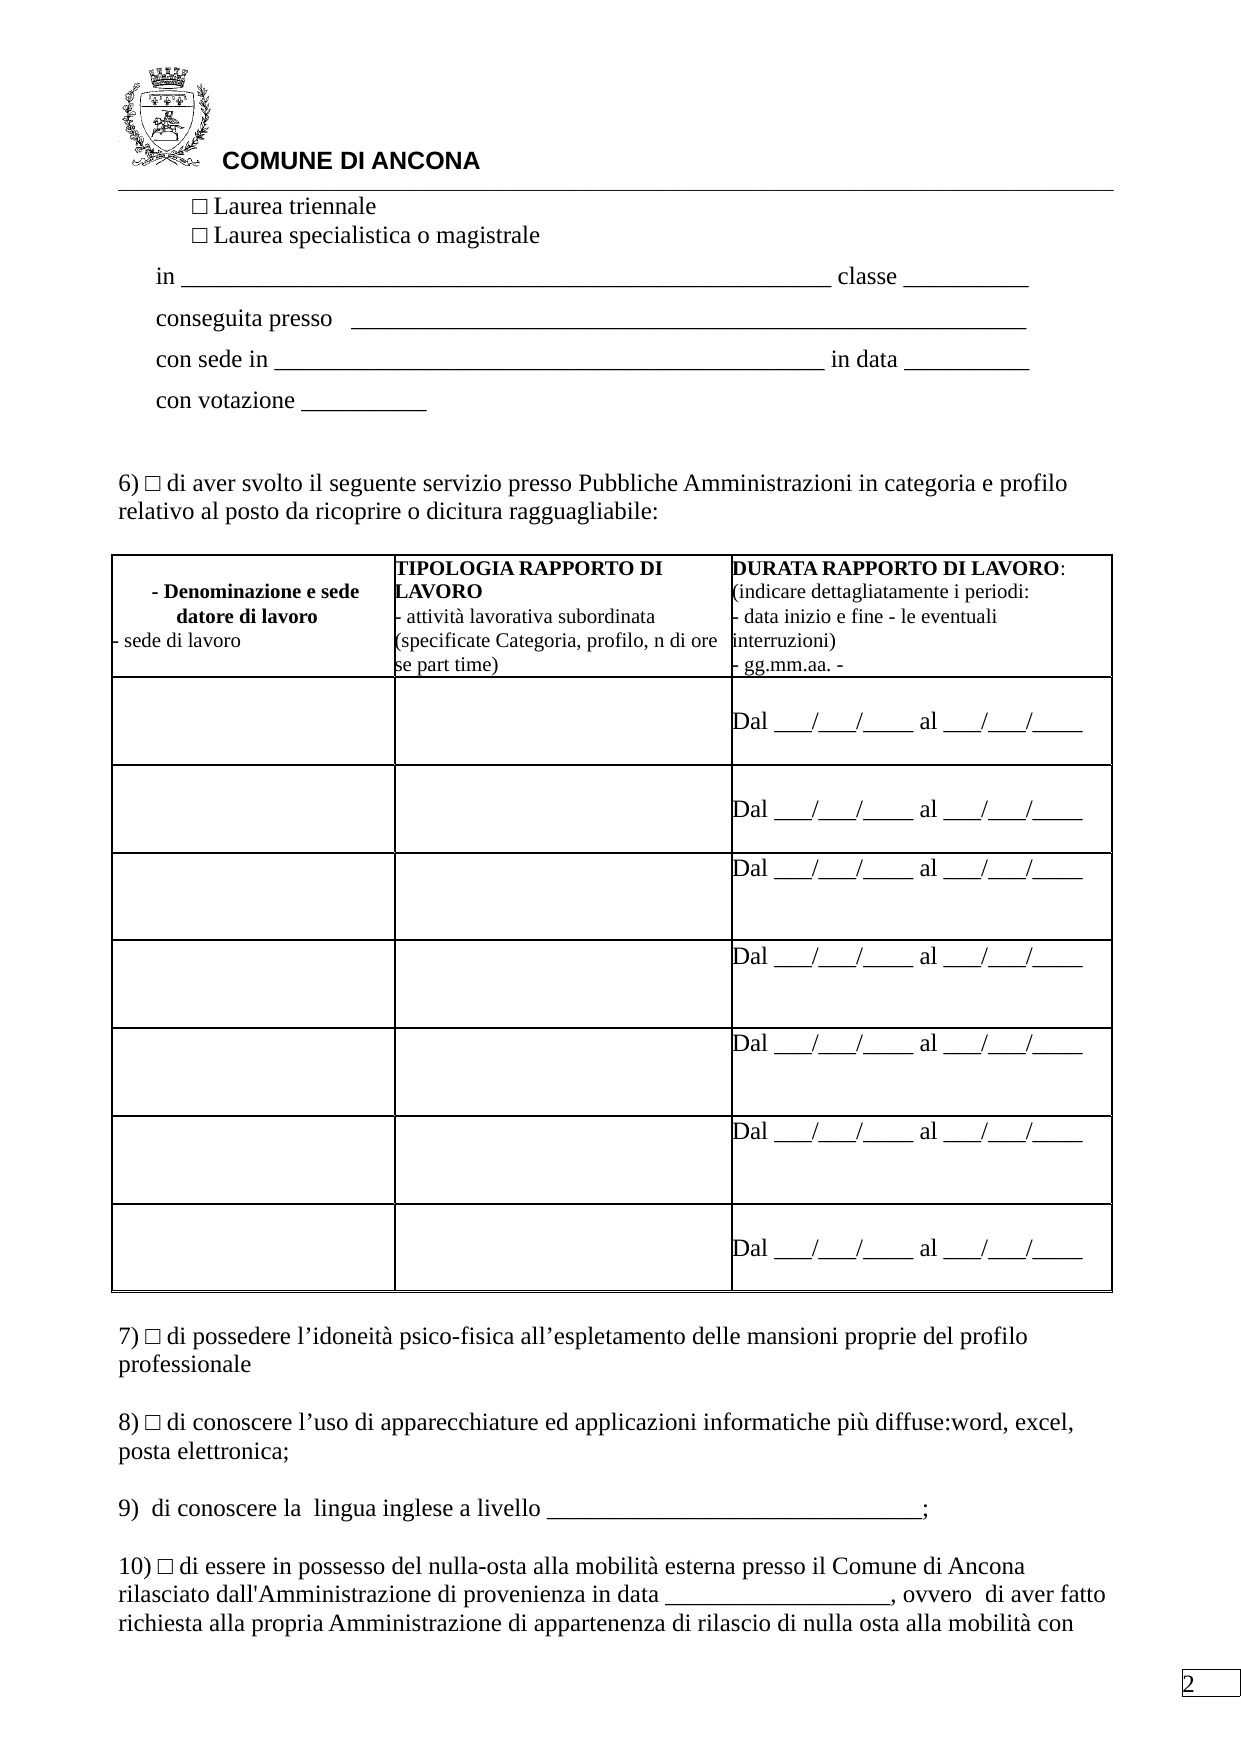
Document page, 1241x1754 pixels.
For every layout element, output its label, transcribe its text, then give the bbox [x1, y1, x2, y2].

picture [118, 59, 216, 170]
table_cell [396, 1205, 731, 1290]
text □ Laurea specialistica o magistrale [118, 220, 1122, 249]
table_cell Dal ___/___/____ al ___/___/____ [733, 678, 1111, 763]
table_header TIPOLOGIA RAPPORTO DI LAVORO - attività lavorativa subordinata (specificate Categoria, profilo, n di ore se part time) [396, 556, 731, 676]
text 9) di conoscere la lingua inglese a livello ______________________________; [118, 1493, 1122, 1522]
table_cell Dal ___/___/____ al ___/___/____ [733, 1205, 1111, 1290]
text conseguita presso ______________________________________________________ [156, 303, 1122, 331]
table_cell [396, 854, 731, 939]
table_cell [113, 941, 394, 1027]
table_header DURATA RAPPORTO DI LAVORO: (indicare dettagliatamente i periodi: - data inizio e fine - le eventuali interruzioni) - gg.mm.aa. - [733, 556, 1111, 676]
table_cell [113, 854, 394, 939]
table_cell [396, 941, 731, 1027]
table_cell [396, 1117, 731, 1203]
text con sede in ____________________________________________ in data __________ [156, 344, 1122, 373]
text 8) □ di conoscere l’uso di apparecchiature ed applicazioni informatiche più diffuse:word, excel, posta elettronica; [118, 1407, 1122, 1464]
table_cell [113, 1029, 394, 1115]
table_cell Dal ___/___/____ al ___/___/____ [733, 854, 1111, 939]
table_cell Dal ___/___/____ al ___/___/____ [733, 941, 1111, 1027]
text □ Laurea triennale [118, 191, 1122, 220]
table_cell [396, 766, 731, 851]
text 10) □ di essere in possesso del nulla-osta alla mobilità esterna presso il Comune di Ancona rilasciato dall'Amministrazione di provenienza in data __________________, ovvero di aver fatto richiesta alla propria Amministrazione di appartenenza di rilascio di nulla osta alla mobilità con [118, 1551, 1122, 1637]
table_cell [113, 1205, 394, 1290]
text 7) □ di possedere l’idoneità psico-fisica all’espletamento delle mansioni proprie del profilo professionale [118, 1321, 1122, 1378]
text 6) □ di aver svolto il seguente servizio presso Pubbliche Amministrazioni in categoria e profilo relativo al posto da ricoprire o dicitura ragguagliabile: [118, 468, 1122, 525]
text con votazione __________ [118, 385, 1122, 414]
table_cell [113, 678, 394, 763]
table_cell [113, 1117, 394, 1203]
table_cell [396, 678, 731, 763]
table_header - Denominazione e sede datore di lavoro - sede di lavoro [113, 556, 394, 676]
text in ____________________________________________________ classe __________ [156, 261, 1122, 290]
table_cell Dal ___/___/____ al ___/___/____ [733, 766, 1111, 851]
table_cell Dal ___/___/____ al ___/___/____ [733, 1029, 1111, 1115]
table_cell [396, 1029, 731, 1115]
table_cell [113, 766, 394, 851]
table_cell Dal ___/___/____ al ___/___/____ [733, 1117, 1111, 1203]
